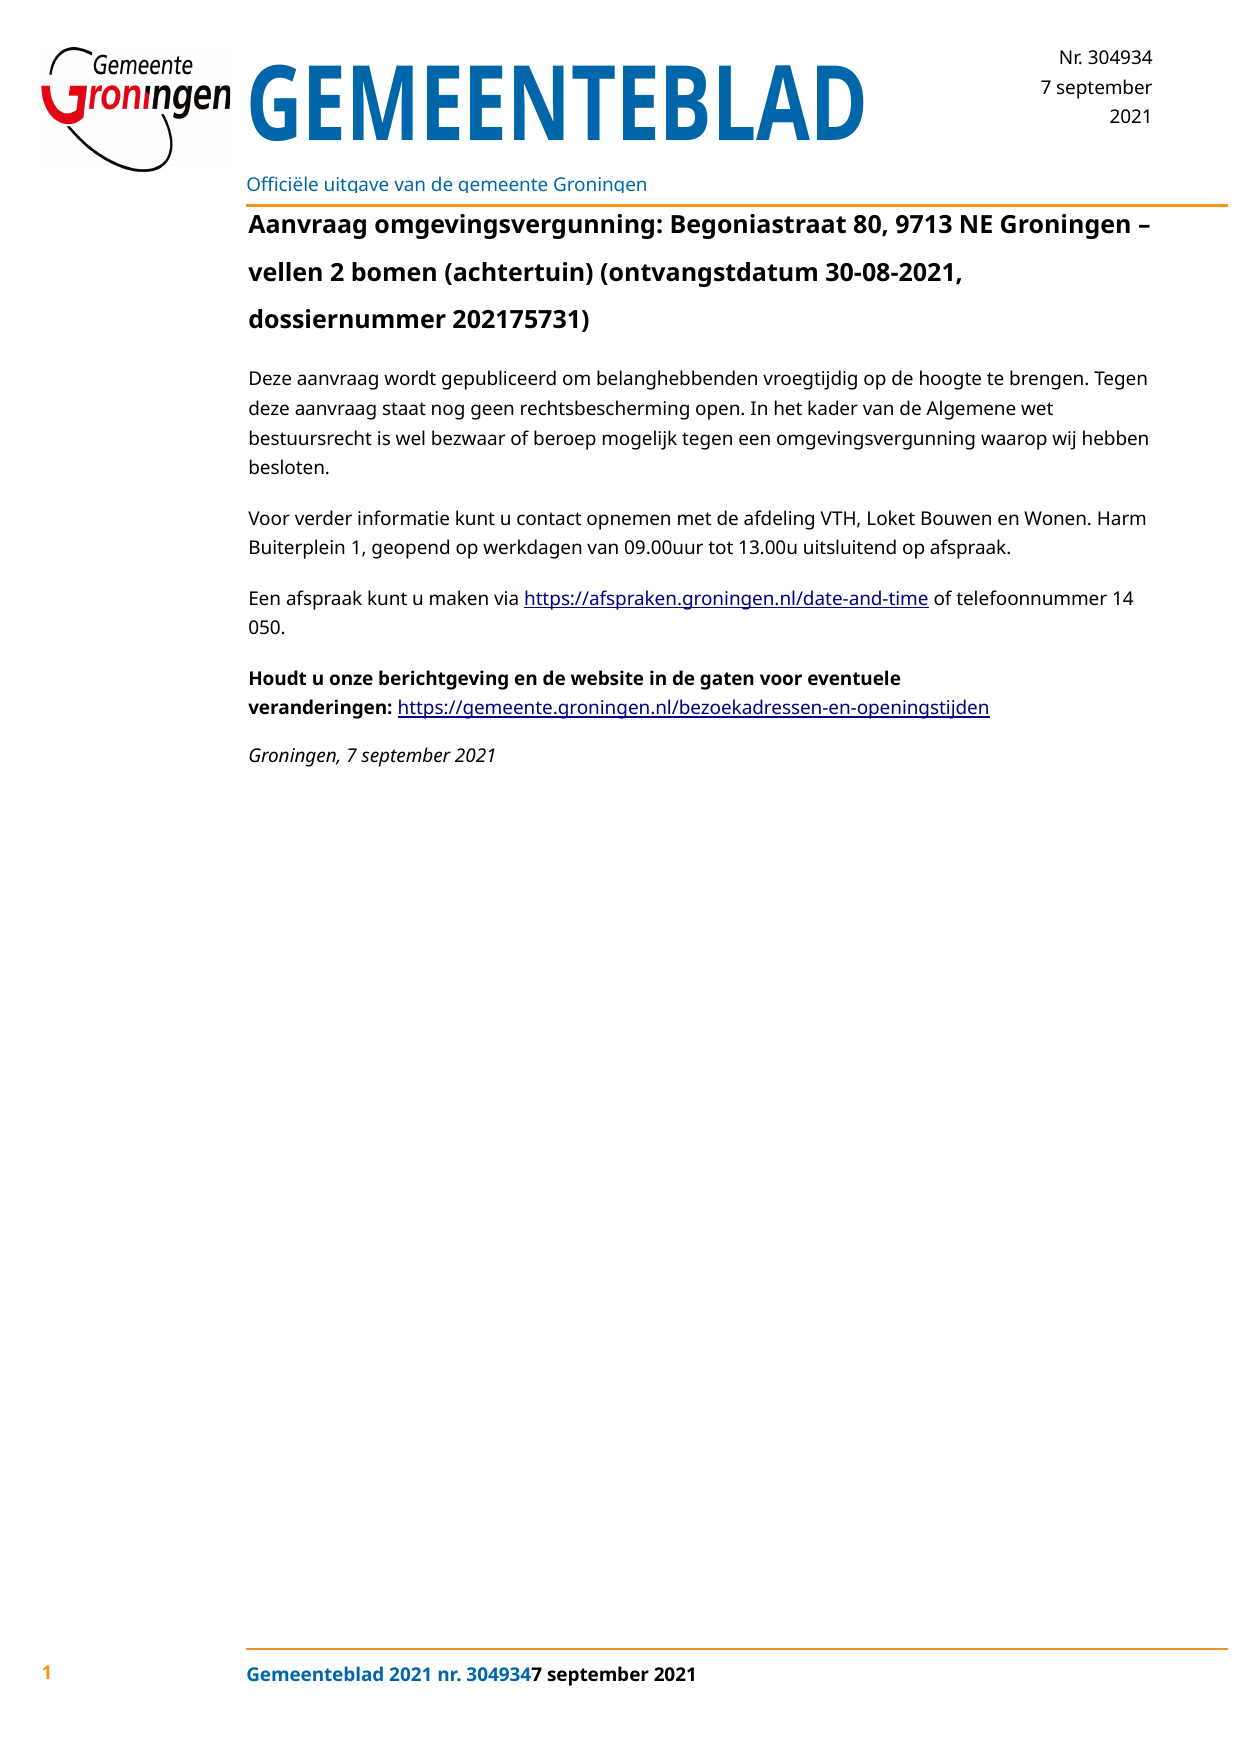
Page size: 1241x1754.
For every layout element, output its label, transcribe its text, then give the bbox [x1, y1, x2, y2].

text Houdt u onze berichtgeving en de website in de gaten voor eventuele veranderingen: https://gemeente.groningen.nl/bezoekadressen-en-openingstijden [248, 665, 1152, 720]
text Groningen, 7 september 2021 [248, 742, 1152, 768]
text Een afspraak kunt u maken via https://afspraken.groningen.nl/date-and-time of telefoonnummer 14 050. [248, 585, 1152, 640]
picture [41, 47, 231, 172]
text Voor verder informatie kunt u contact opnemen met de afdeling VTH, Loket Bouwen en Wonen. Harm Buiterplein 1, geopend op werkdagen van 09.00uur tot 13.00u uitsluitend op afspraak. [248, 505, 1152, 560]
text Aanvraag omgevingsvergunning: Begoniastraat 80, 9713 NE Groningen – vellen 2 bomen (achtertuin) (ontvangstdatum 30-08-2021, dossiernummer 202175731) [248, 207, 1152, 336]
text Deze aanvraag wordt gepubliceerd om belanghebbenden vroegtijdig op de hoogte te brengen. Tegen deze aanvraag staat nog geen rechtsbescherming open. In het kader van de Algemene wet bestuursrecht is wel bezwaar of beroep mogelijk tegen een omgevingsvergunning waarop wij hebben besloten. [248, 366, 1152, 480]
